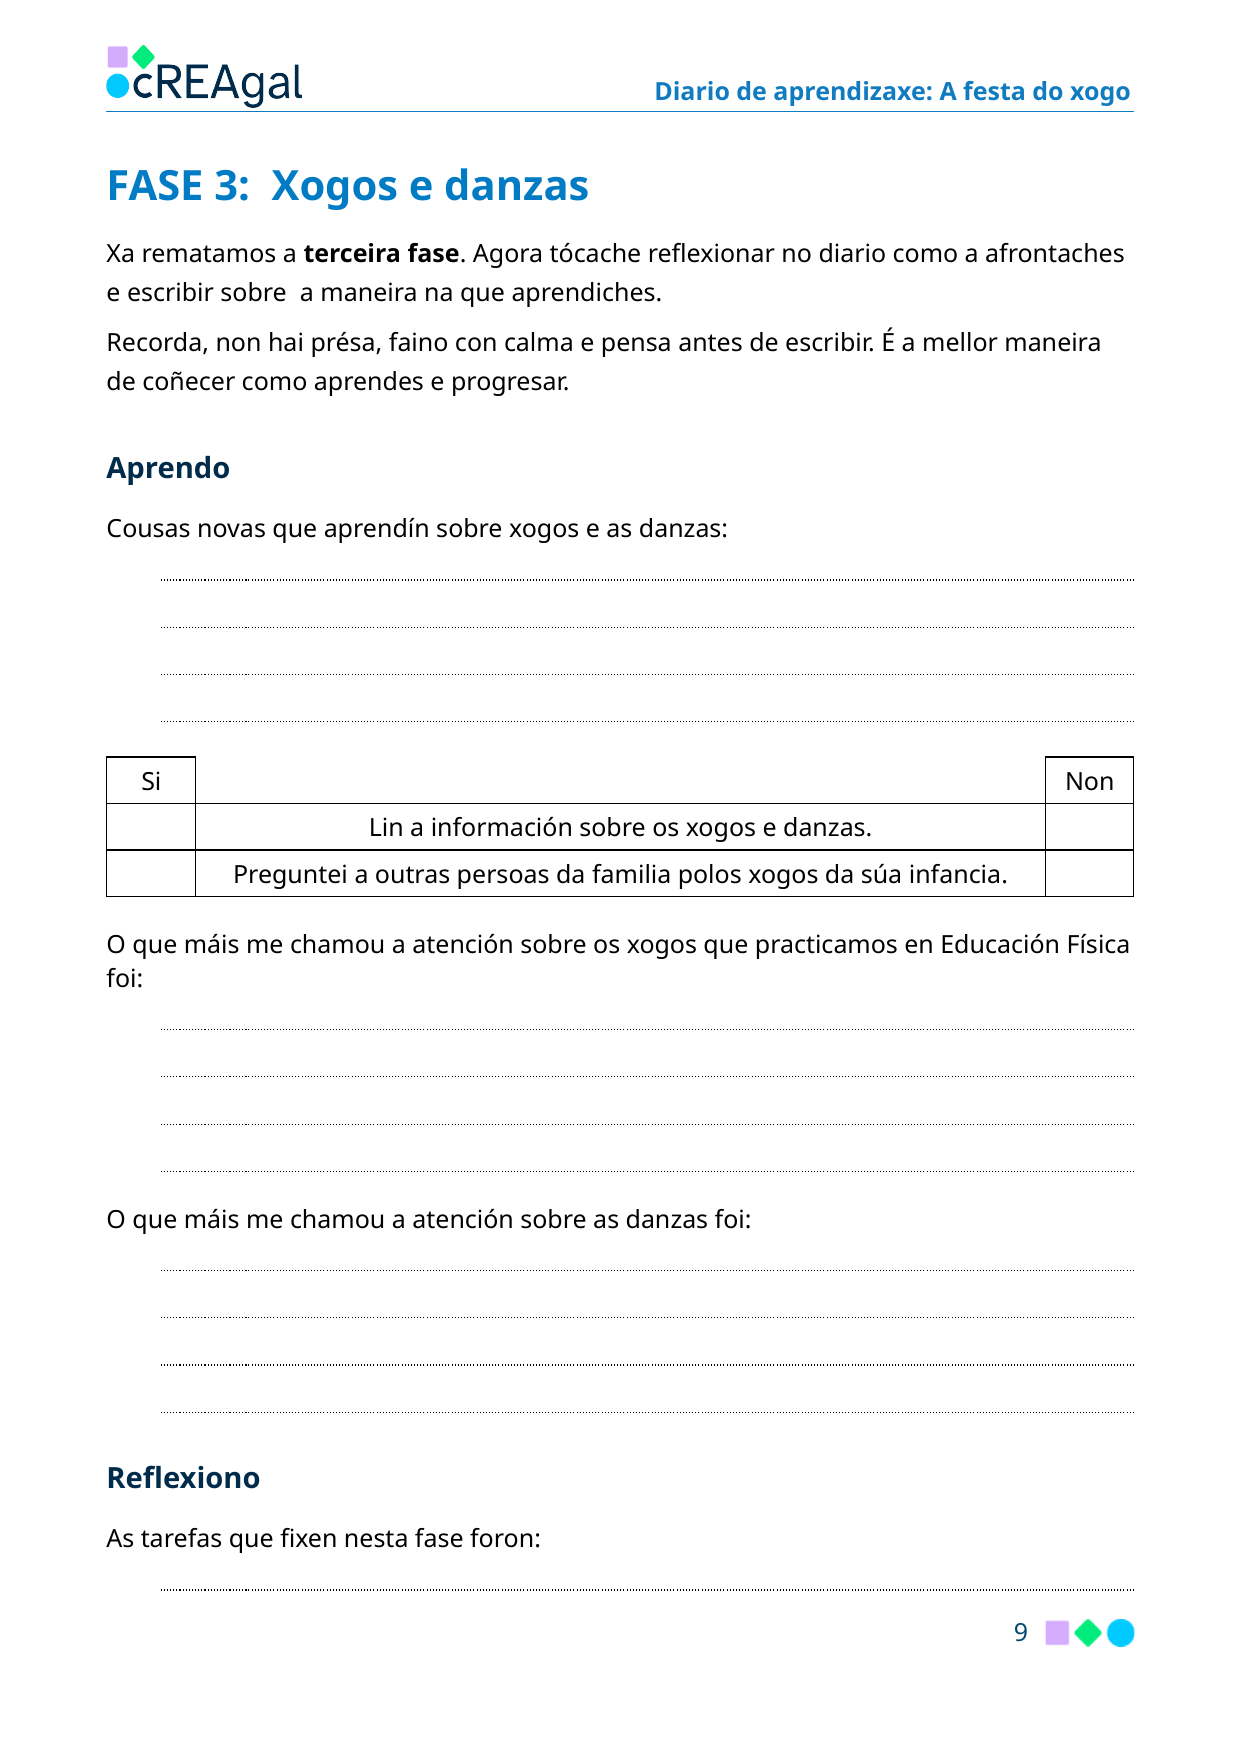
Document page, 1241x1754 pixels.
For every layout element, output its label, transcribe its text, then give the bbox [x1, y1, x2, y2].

table_cell [160, 675, 246, 722]
table_cell [160, 1366, 246, 1413]
table_cell [246, 1366, 1134, 1413]
table_cell [160, 1030, 246, 1077]
subtitle FASE 3: Xogos e danzas [106, 156, 1134, 213]
table_cell [160, 628, 246, 675]
table_cell [160, 1271, 246, 1318]
subtitle Reflexiono [106, 1457, 1134, 1497]
text Cousas novas que aprendín sobre xogos e as danzas: [106, 511, 1134, 545]
table_header [160, 545, 246, 581]
table_cell [246, 1078, 1134, 1125]
table_cell [246, 1125, 1134, 1172]
table_cell [107, 851, 195, 896]
table_header [246, 1236, 1134, 1271]
picture [1045, 1619, 1118, 1647]
table_cell [1046, 851, 1133, 896]
picture [1124, 1636, 1135, 1647]
table_cell [160, 1318, 246, 1366]
table_cell [246, 675, 1134, 722]
picture [1125, 1619, 1135, 1630]
text O que máis me chamou a atención sobre os xogos que practicamos en Educación Física foi: [106, 927, 1134, 995]
table_cell [160, 1125, 246, 1172]
subtitle Aprendo [106, 447, 1134, 487]
table_cell [246, 581, 1134, 628]
table_cell [107, 804, 195, 849]
table_cell [246, 628, 1134, 675]
table_header [246, 1555, 1134, 1591]
table_cell [246, 1271, 1134, 1318]
text Xa rematamos a terceira fase. Agora tócache reflexionar no diario como a afrontaches e escribir sobre a maneira na que aprendiches. [106, 236, 1134, 309]
table_cell [246, 1030, 1134, 1077]
table_cell [160, 581, 246, 628]
table_header Si [107, 758, 195, 803]
table_cell [246, 1318, 1134, 1366]
table_header [160, 1555, 246, 1591]
table_cell Preguntei a outras persoas da familia polos xogos da súa infancia. [196, 851, 1045, 896]
table_cell [1046, 804, 1133, 849]
text Recorda, non hai présa, faino con calma e pensa antes de escribir. É a mellor maneira de coñecer como aprendes e progresar. [106, 324, 1134, 398]
table_header [196, 756, 1045, 803]
table_header [160, 1236, 246, 1271]
table_header [160, 995, 246, 1030]
table_header Non [1046, 758, 1133, 803]
picture [106, 45, 302, 108]
text O que máis me chamou a atención sobre as danzas foi: [106, 1202, 1134, 1236]
table_header [246, 545, 1134, 581]
table_cell [160, 1078, 246, 1125]
text As tarefas que fixen nesta fase foron: [106, 1521, 1134, 1555]
table_cell Lin a información sobre os xogos e danzas. [196, 804, 1045, 849]
table_header [246, 995, 1134, 1030]
